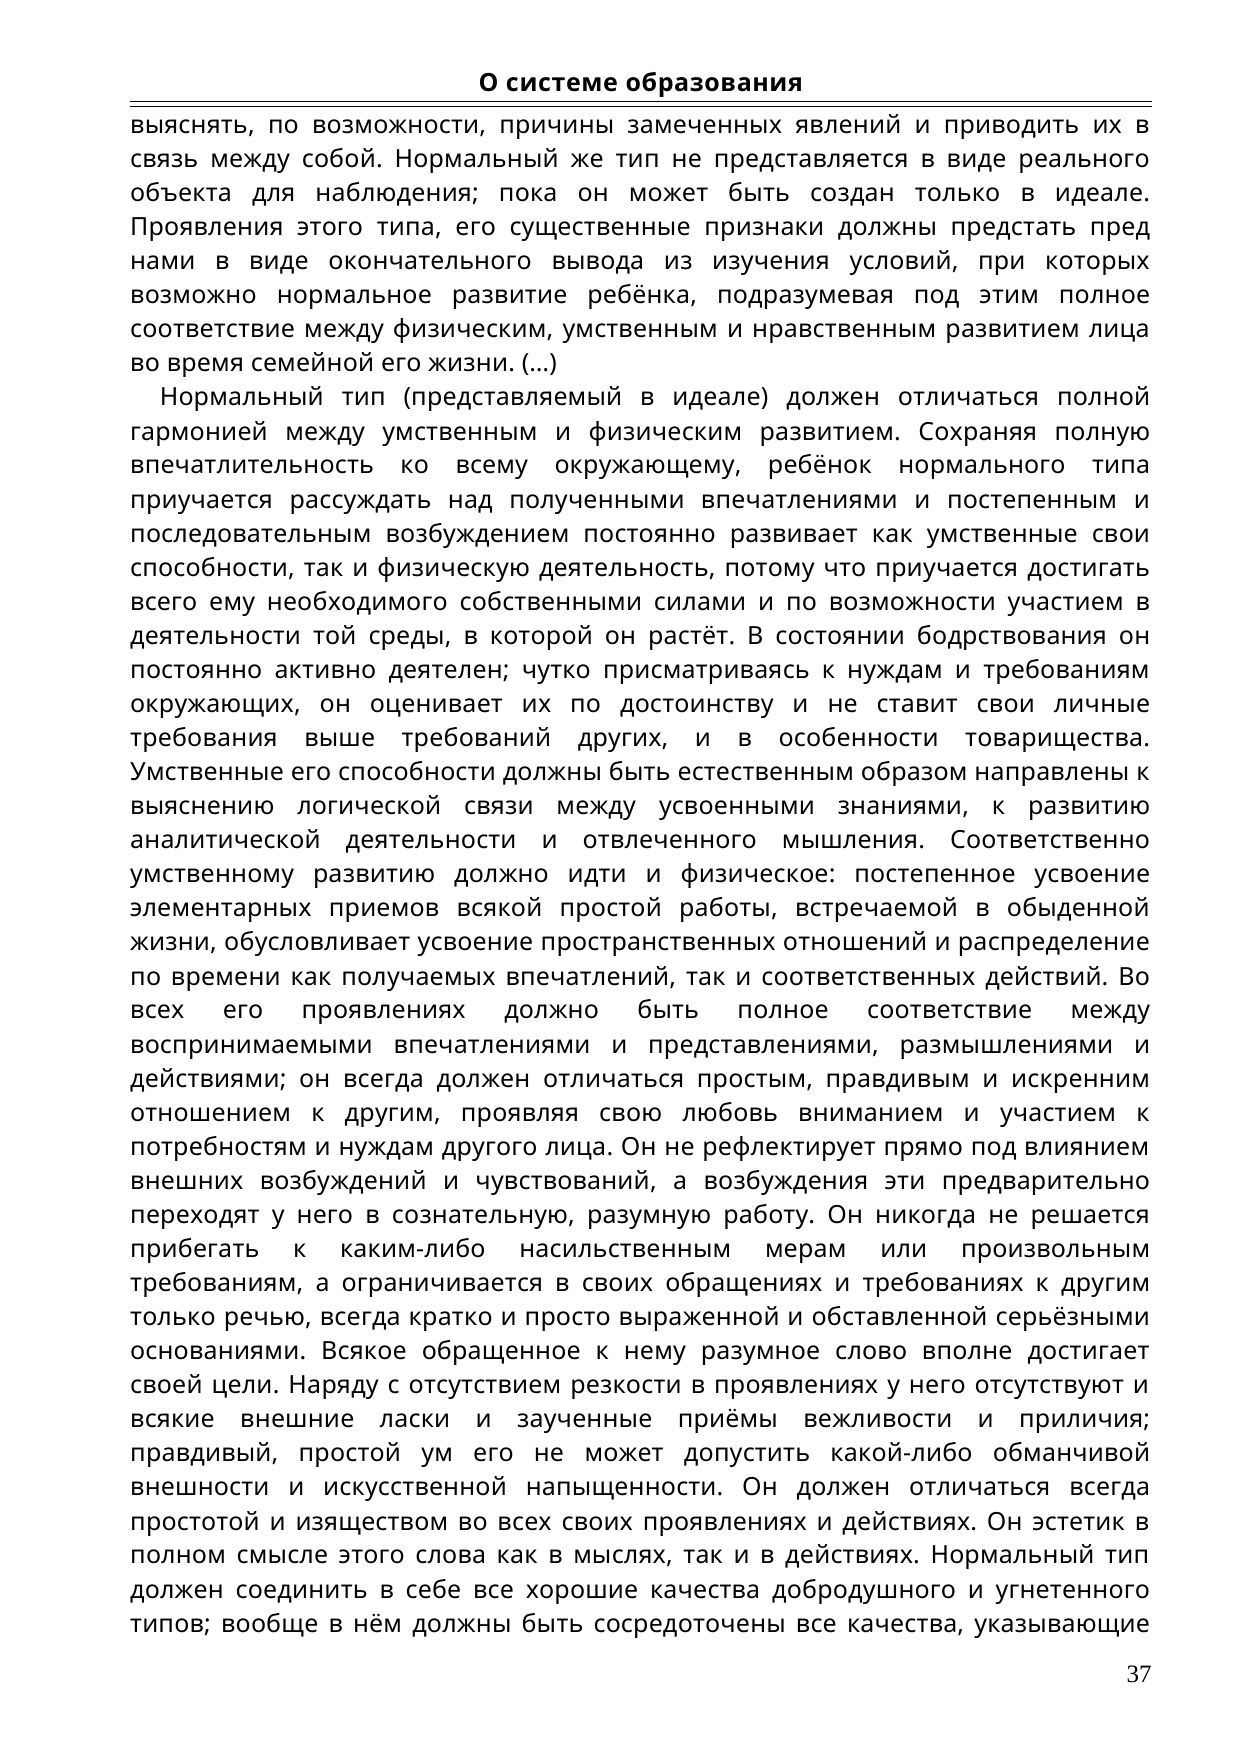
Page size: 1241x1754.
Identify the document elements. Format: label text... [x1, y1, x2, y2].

text выяснять, по возможности, причины замеченных явлений и приводить их в связь между собой. Нормальный же тип не представляется в виде реального объекта для наблюдения; пока он может быть создан только в идеале. Проявления этого типа, его существенные признаки должны предстать пред нами в виде окончательного вывода из изучения условий, при которых возможно нормальное развитие ребёнка, подразумевая под этим полное соответствие между физическим, умственным и нравственным развитием лица во время семейной его жизни. (…) [130, 107, 1152, 379]
text Нормальный тип (представляемый в идеале) должен отличаться полной гармонией между умственным и физическим развитием. Сохраняя полную впечатлительность ко всему окружающему, ребёнок нормального типа приучается рассуждать над полученными впечатлениями и постепенным и последовательным возбуждением постоянно развивает как умственные свои способности, так и физическую деятельность, потому что приучается достигать всего ему необходимого собственными силами и по возможности участием в деятельности той среды, в которой он растёт. В состоянии бодрствования он постоянно активно деятелен; чутко присматриваясь к нуждам и требованиям окружающих, он оценивает их по достоинству и не ставит свои личные требования выше требований других, и в особенности товарищества. Умственные его способности должны быть естественным образом направлены к выяснению логической связи между усвоенными знаниями, к развитию аналитической деятельности и отвлеченного мышления. Соответственно умственному развитию должно идти и физическое: постепенное усвоение элементарных приемов всякой простой работы, встречаемой в обыденной жизни, обусловливает усвоение пространственных отношений и распределение по времени как получаемых впечатлений, так и соответственных действий. Во всех его проявлениях должно быть полное соответствие между воспринимаемыми впечатлениями и представлениями, размышлениями и действиями; он всегда должен отличаться простым, правдивым и искренним отношением к другим, проявляя свою любовь вниманием и участием к потребностям и нуждам другого лица. Он не рефлектирует прямо под влиянием внешних возбуждений и чувствований, а возбуждения эти предварительно переходят у него в сознательную, разумную работу. Он никогда не решается прибегать к каким-либо насильственным мерам или произвольным требованиям, а ограничивается в своих обращениях и требованиях к другим только речью, всегда кратко и просто выраженной и обставленной серьёзными основаниями. Всякое обращенное к нему разумное слово вполне достигает своей цели. Наряду с отсутствием резкости в проявлениях у него отсутствуют и всякие внешние ласки и заученные приёмы вежливости и приличия; правдивый, простой ум его не может допустить какой-либо обманчивой внешности и искусственной напыщенности. Он должен отличаться всегда простотой и изяществом во всех своих проявлениях и действиях. Он эстетик в полном смысле этого слова как в мыслях, так и в действиях. Нормальный тип должен соединить в себе все хорошие качества добродушного и угнетенного типов; вообще в нём должны быть сосредоточены все качества, указывающие [130, 379, 1152, 1639]
